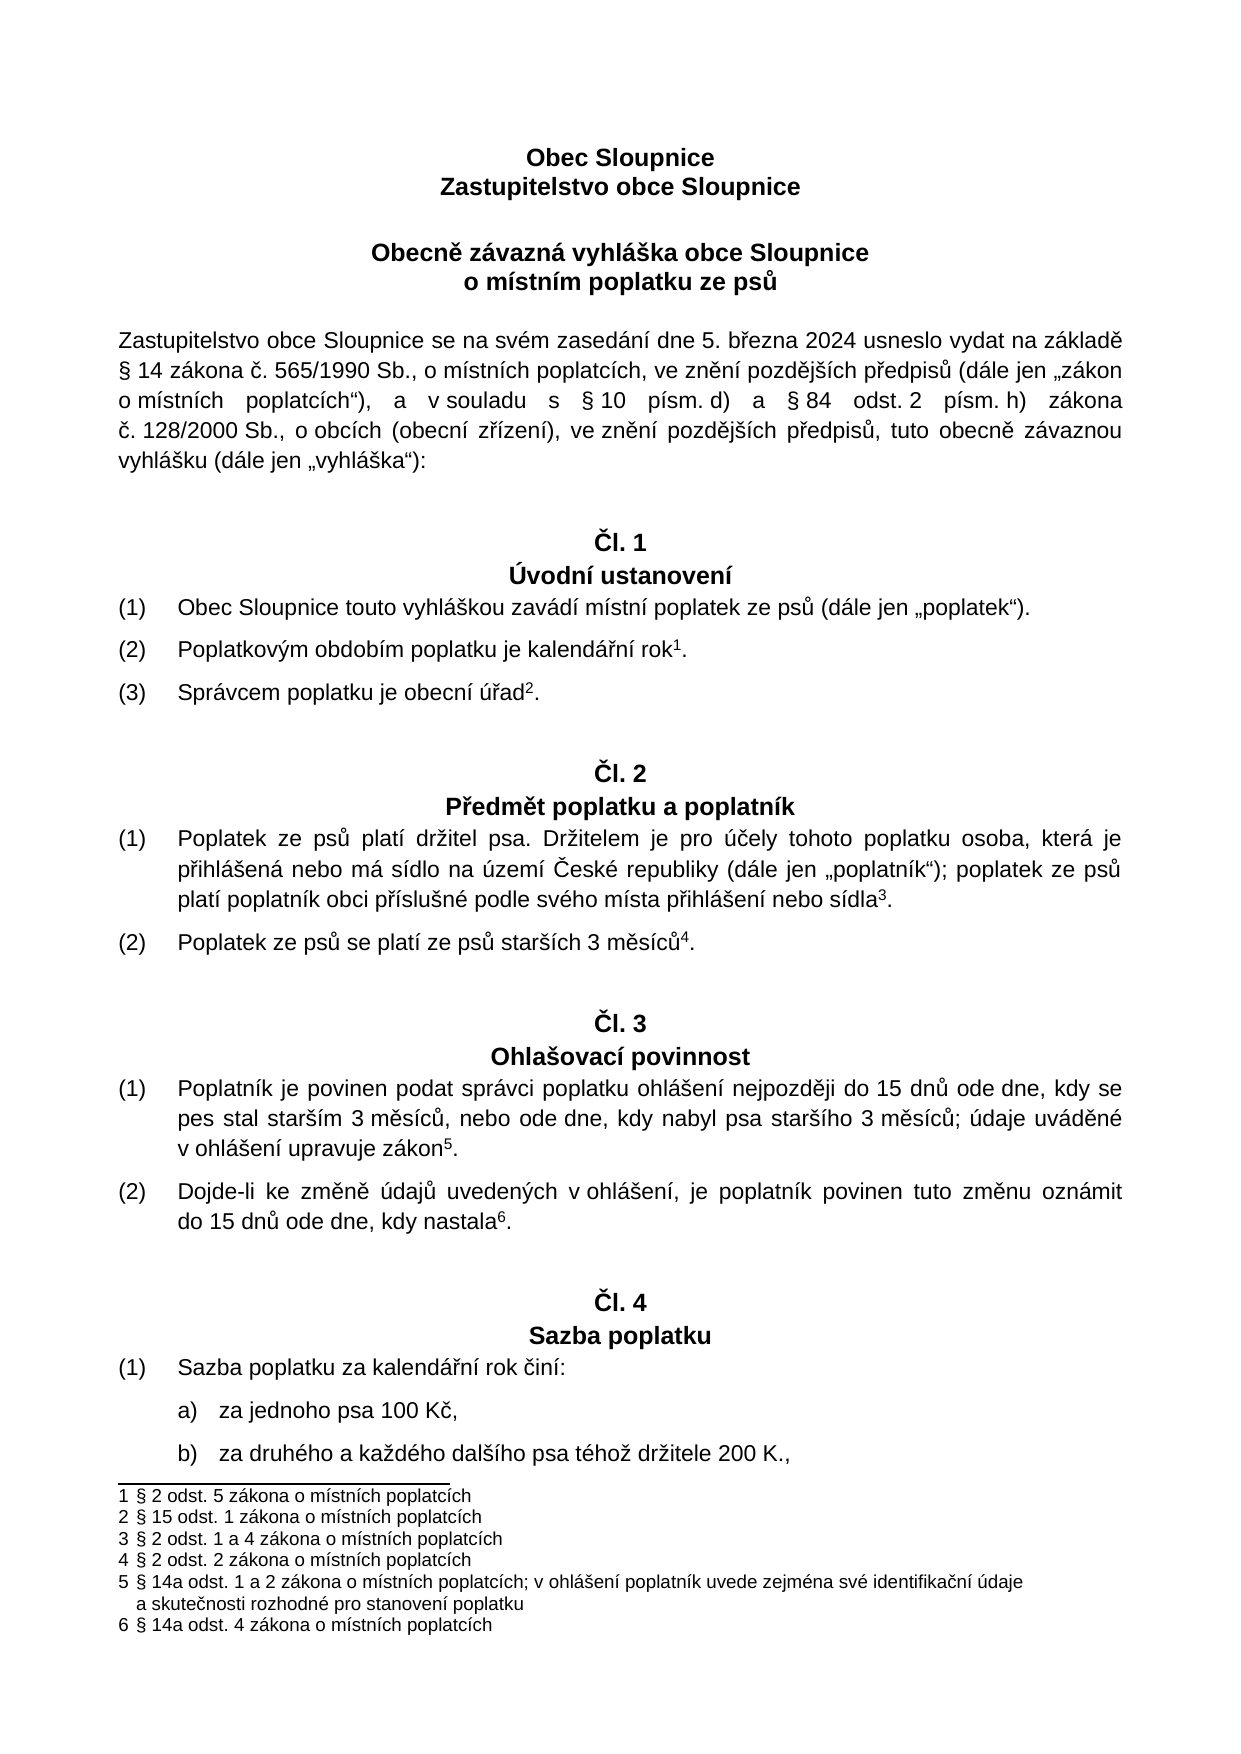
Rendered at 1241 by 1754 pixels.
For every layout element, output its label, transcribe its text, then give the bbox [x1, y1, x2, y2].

subtitle Čl. 4 Sazba poplatku [118, 1288, 1122, 1350]
list § 2 odst. 5 zákona o místních poplatcích [118, 1484, 1122, 1506]
text Zastupitelstvo obce Sloupnice se na svém zasedání dne 5. března 2024 usneslo vydat na základě § 14 zákona č. 565/1990 Sb., o místních poplatcích, ve znění pozdějších předpisů (dále jen „zákon o místních poplatcích“), a v souladu s § 10 písm. d) a § 84 odst. 2 písm. h) zákona č. 128/2000 Sb., o obcích (obecní zřízení), ve znění pozdějších předpisů, tuto obecně závaznou vyhlášku (dále jen „vyhláška“): [118, 327, 1122, 474]
list Poplatník je povinen podat správci poplatku ohlášení nejpozději do 15 dnů ode dne, kdy se pes stal starším 3 měsíců, nebo ode dne, kdy nabyl psa staršího 3 měsíců; údaje uváděné v ohlášení upravuje zákon. [118, 1075, 1122, 1162]
list za jednoho psa 100 Kč, [177, 1397, 1122, 1423]
list § 15 odst. 1 zákona o místních poplatcích [118, 1506, 1122, 1528]
list § 2 odst. 1 a 4 zákona o místních poplatcích [118, 1528, 1122, 1549]
subtitle Čl. 2 Předmět poplatku a poplatník [118, 759, 1122, 821]
list § 2 odst. 2 zákona o místních poplatcích [118, 1549, 1122, 1571]
subtitle Čl. 1 Úvodní ustanovení [118, 528, 1122, 589]
subtitle Čl. 3 Ohlašovací povinnost [118, 1009, 1122, 1071]
list Poplatek ze psů se platí ze psů starších 3 měsíců. [118, 928, 1122, 955]
list Obec Sloupnice touto vyhláškou zavádí místní poplatek ze psů (dále jen „poplatek“). [118, 594, 1122, 620]
list Poplatkovým obdobím poplatku je kalendářní rok. [118, 636, 1122, 663]
list § 14a odst. 1 a 2 zákona o místních poplatcích; v ohlášení poplatník uvede zejména své identifikační údaje a skutečnosti rozhodné pro stanovení poplatku [118, 1571, 1122, 1614]
list § 14a odst. 4 zákona o místních poplatcích [118, 1614, 1122, 1635]
list Sazba poplatku za kalendářní rok činí: [118, 1354, 1122, 1381]
list Správcem poplatku je obecní úřad. [118, 679, 1122, 706]
list Poplatek ze psů platí držitel psa. Držitelem je pro účely tohoto poplatku osoba, která je přihlášená nebo má sídlo na území České republiky (dále jen „poplatník“); poplatek ze psů platí poplatník obci příslušné podle svého místa přihlášení nebo sídla. [118, 825, 1122, 912]
text Obec Sloupnice Zastupitelstvo obce Sloupnice [118, 143, 1122, 201]
subtitle Obecně závazná vyhláška obce Sloupnice o místním poplatku ze psů [118, 238, 1122, 295]
list za druhého a každého dalšího psa téhož držitele 200 K., [177, 1440, 1122, 1466]
list Dojde-li ke změně údajů uvedených v ohlášení, je poplatník povinen tuto změnu oznámit do 15 dnů ode dne, kdy nastala. [118, 1178, 1122, 1234]
